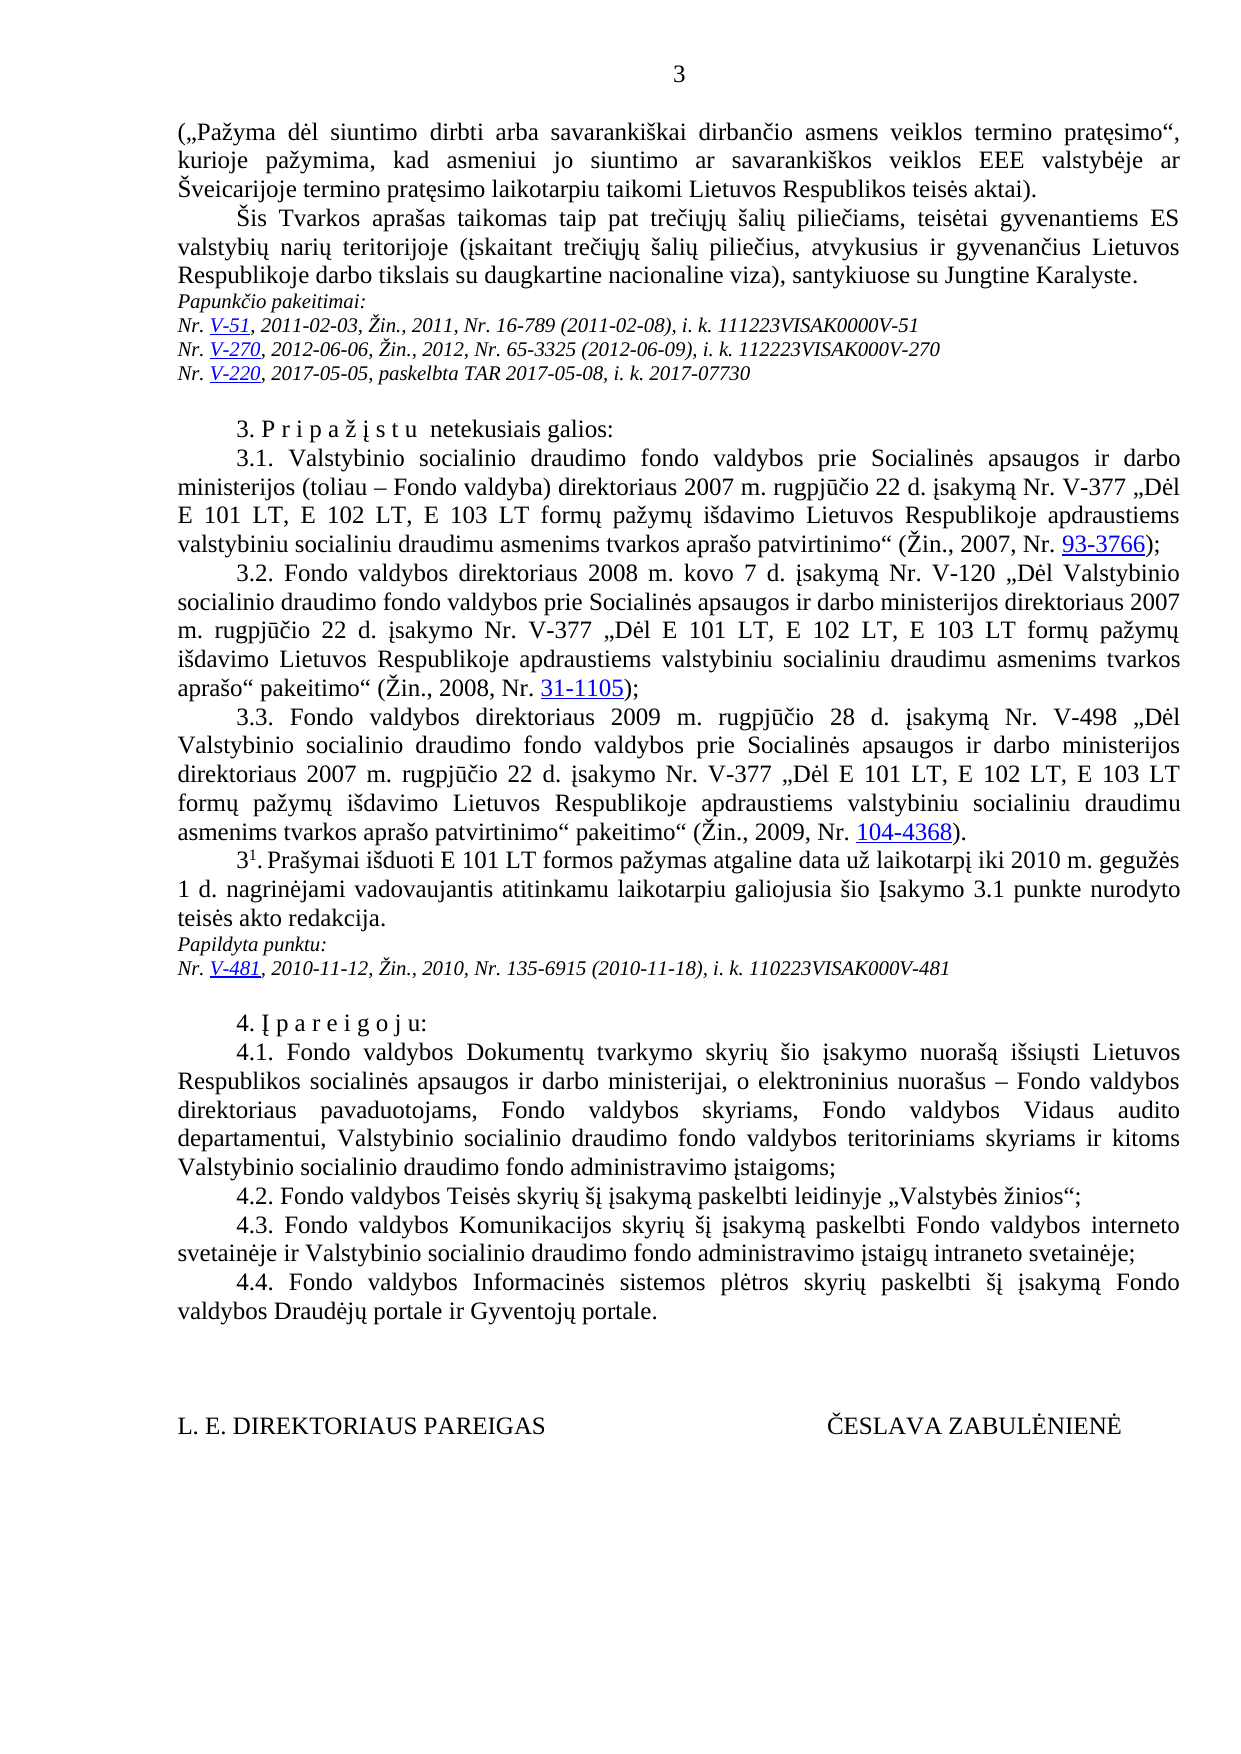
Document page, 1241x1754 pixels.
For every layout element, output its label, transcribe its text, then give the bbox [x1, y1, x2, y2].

text 4.2. Fondo valdybos Teisės skyrių šį įsakymą paskelbti leidinyje „Valstybės žinios“; [177, 1181, 1181, 1210]
text 3.2. Fondo valdybos direktoriaus 2008 m. kovo 7 d. įsakymą Nr. V-120 „Dėl Valstybinio socialinio draudimo fondo valdybos prie Socialinės apsaugos ir darbo ministerijos direktoriaus 2007 m. rugpjūčio 22 d. įsakymo Nr. V-377 „Dėl E 101 LT, E 102 LT, E 103 LT formų pažymų išdavimo Lietuvos Respublikoje apdraustiems valstybiniu socialiniu draudimu asmenims tvarkos aprašo“ pakeitimo“ (Žin., 2008, Nr. 31-1105); [177, 558, 1181, 702]
text Nr. V-481, 2010-11-12, Žin., 2010, Nr. 135-6915 (2010-11-18), i. k. 110223VISAK000V-481 [177, 956, 1181, 980]
text 4.4. Fondo valdybos Informacinės sistemos plėtros skyrių paskelbti šį įsakymą Fondo valdybos Draudėjų portale ir Gyventojų portale. [177, 1267, 1181, 1325]
text Papunkčio pakeitimai: [177, 289, 1181, 313]
text L. e. direktoriaus pareigas Česlava Zabulėnienė [177, 1411, 1181, 1440]
text Papildyta punktu: [177, 932, 1181, 956]
text 31. Prašymai išduoti E 101 LT formos pažymas atgaline data už laikotarpį iki 2010 m. gegužės 1 d. nagrinėjami vadovaujantis atitinkamu laikotarpiu galiojusia šio Įsakymo 3.1 punkte nurodyto teisės akto redakcija. [177, 845, 1181, 932]
text 3.3. Fondo valdybos direktoriaus 2009 m. rugpjūčio 28 d. įsakymą Nr. V-498 „Dėl Valstybinio socialinio draudimo fondo valdybos prie Socialinės apsaugos ir darbo ministerijos direktoriaus 2007 m. rugpjūčio 22 d. įsakymo Nr. V-377 „Dėl E 101 LT, E 102 LT, E 103 LT formų pažymų išdavimo Lietuvos Respublikoje apdraustiems valstybiniu socialiniu draudimu asmenims tvarkos aprašo patvirtinimo“ pakeitimo“ (Žin., 2009, Nr. 104-4368). [177, 702, 1181, 845]
text 4.3. Fondo valdybos Komunikacijos skyrių šį įsakymą paskelbti Fondo valdybos interneto svetainėje ir Valstybinio socialinio draudimo fondo administravimo įstaigų intraneto svetainėje; [177, 1210, 1181, 1267]
text 3.1. Valstybinio socialinio draudimo fondo valdybos prie Socialinės apsaugos ir darbo ministerijos (toliau – Fondo valdyba) direktoriaus 2007 m. rugpjūčio 22 d. įsakymą Nr. V-377 „Dėl E 101 LT, E 102 LT, E 103 LT formų pažymų išdavimo Lietuvos Respublikoje apdraustiems valstybiniu socialiniu draudimu asmenims tvarkos aprašo patvirtinimo“ (Žin., 2007, Nr. 93-3766); [177, 443, 1181, 558]
text („Pažyma dėl siuntimo dirbti arba savarankiškai dirbančio asmens veiklos termino pratęsimo“, kurioje pažymima, kad asmeniui jo siuntimo ar savarankiškos veiklos EEE valstybėje ar Šveicarijoje termino pratęsimo laikotarpiu taikomi Lietuvos Respublikos teisės aktai). [177, 117, 1181, 203]
text Šis Tvarkos aprašas taikomas taip pat trečiųjų šalių piliečiams, teisėtai gyvenantiems ES valstybių narių teritorijoje (įskaitant trečiųjų šalių piliečius, atvykusius ir gyvenančius Lietuvos Respublikoje darbo tikslais su daugkartine nacionaline viza), santykiuose su Jungtine Karalyste. [177, 203, 1181, 289]
text 4.1. Fondo valdybos Dokumentų tvarkymo skyrių šio įsakymo nuorašą išsiųsti Lietuvos Respublikos socialinės apsaugos ir darbo ministerijai, o elektroninius nuorašus – Fondo valdybos direktoriaus pavaduotojams, Fondo valdybos skyriams, Fondo valdybos Vidaus audito departamentui, Valstybinio socialinio draudimo fondo valdybos teritoriniams skyriams ir kitoms Valstybinio socialinio draudimo fondo administravimo įstaigoms; [177, 1037, 1181, 1181]
text Nr. V-220, 2017-05-05, paskelbta TAR 2017-05-08, i. k. 2017-07730 [177, 361, 1181, 385]
text 3. Pripažįstu netekusiais galios: [177, 414, 1181, 443]
text 4. Įpareigoju: [177, 1008, 1181, 1037]
text Nr. V-51, 2011-02-03, Žin., 2011, Nr. 16-789 (2011-02-08), i. k. 111223VISAK0000V-51 [177, 313, 1181, 337]
text Nr. V-270, 2012-06-06, Žin., 2012, Nr. 65-3325 (2012-06-09), i. k. 112223VISAK000V-270 [177, 337, 1181, 361]
